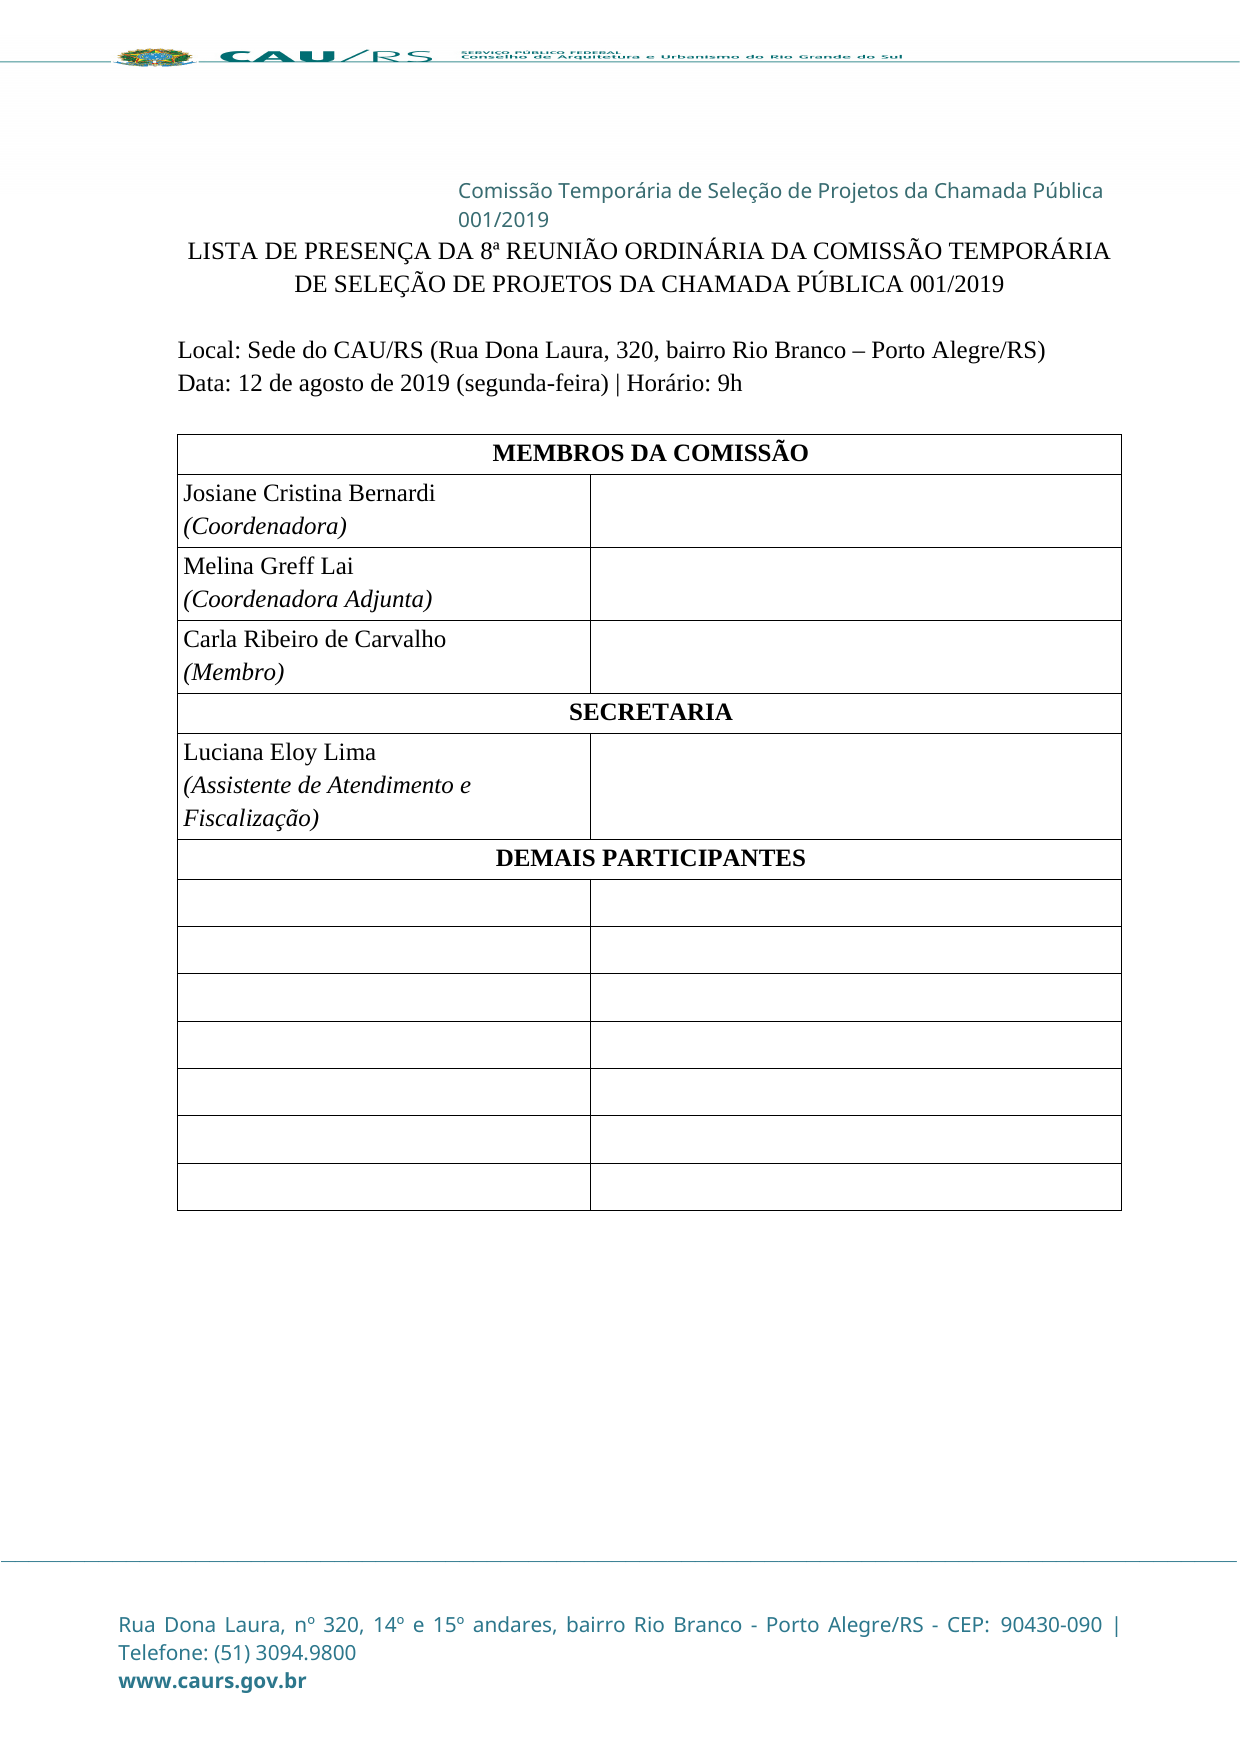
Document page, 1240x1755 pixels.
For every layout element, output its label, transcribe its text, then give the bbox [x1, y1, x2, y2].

table_cell [591, 880, 1121, 926]
text Data: 12 de agosto de 2019 (segunda-feira) | Horário: 9h [177, 368, 1121, 397]
text Local: Sede do CAU/RS (Rua Dona Laura, 320, bairro Rio Branco – Porto Alegre/RS) [177, 335, 1121, 364]
table_cell [591, 548, 1121, 620]
table_cell [591, 475, 1121, 547]
table_cell [591, 1164, 1121, 1210]
table_cell [591, 974, 1121, 1021]
table_cell DEMAIS PARTICIPANTES [178, 840, 1121, 879]
table_cell [178, 1069, 590, 1115]
table_cell SECRETARIA [178, 694, 1121, 733]
table_cell [178, 927, 590, 973]
table_cell [591, 1116, 1121, 1162]
table_cell Luciana Eloy Lima (Assistente de Atendimento e Fiscalização) [178, 734, 590, 839]
table_cell [591, 1022, 1121, 1068]
table_cell [178, 974, 590, 1021]
table_header MEMBROS DA COMISSÃO [178, 435, 1121, 474]
table_cell Carla Ribeiro de Carvalho (Membro) [178, 621, 590, 693]
table_cell [178, 1164, 590, 1210]
table_cell [178, 1022, 590, 1068]
table_cell [178, 880, 590, 926]
table_cell [178, 1116, 590, 1162]
text LISTA DE PRESENÇA DA 8ª REUNIÃO ORDINÁRIA DA COMISSÃO TEMPORÁRIA DE SELEÇÃO DE PROJETOS DA CHAMADA PÚBLICA 001/2019 [177, 236, 1121, 298]
table_cell Josiane Cristina Bernardi (Coordenadora) [178, 475, 590, 547]
table_cell [591, 1069, 1121, 1115]
table_cell [591, 621, 1121, 693]
table_cell [591, 734, 1121, 839]
table_cell [591, 927, 1121, 973]
table_cell Melina Greff Lai (Coordenadora Adjunta) [178, 548, 590, 620]
